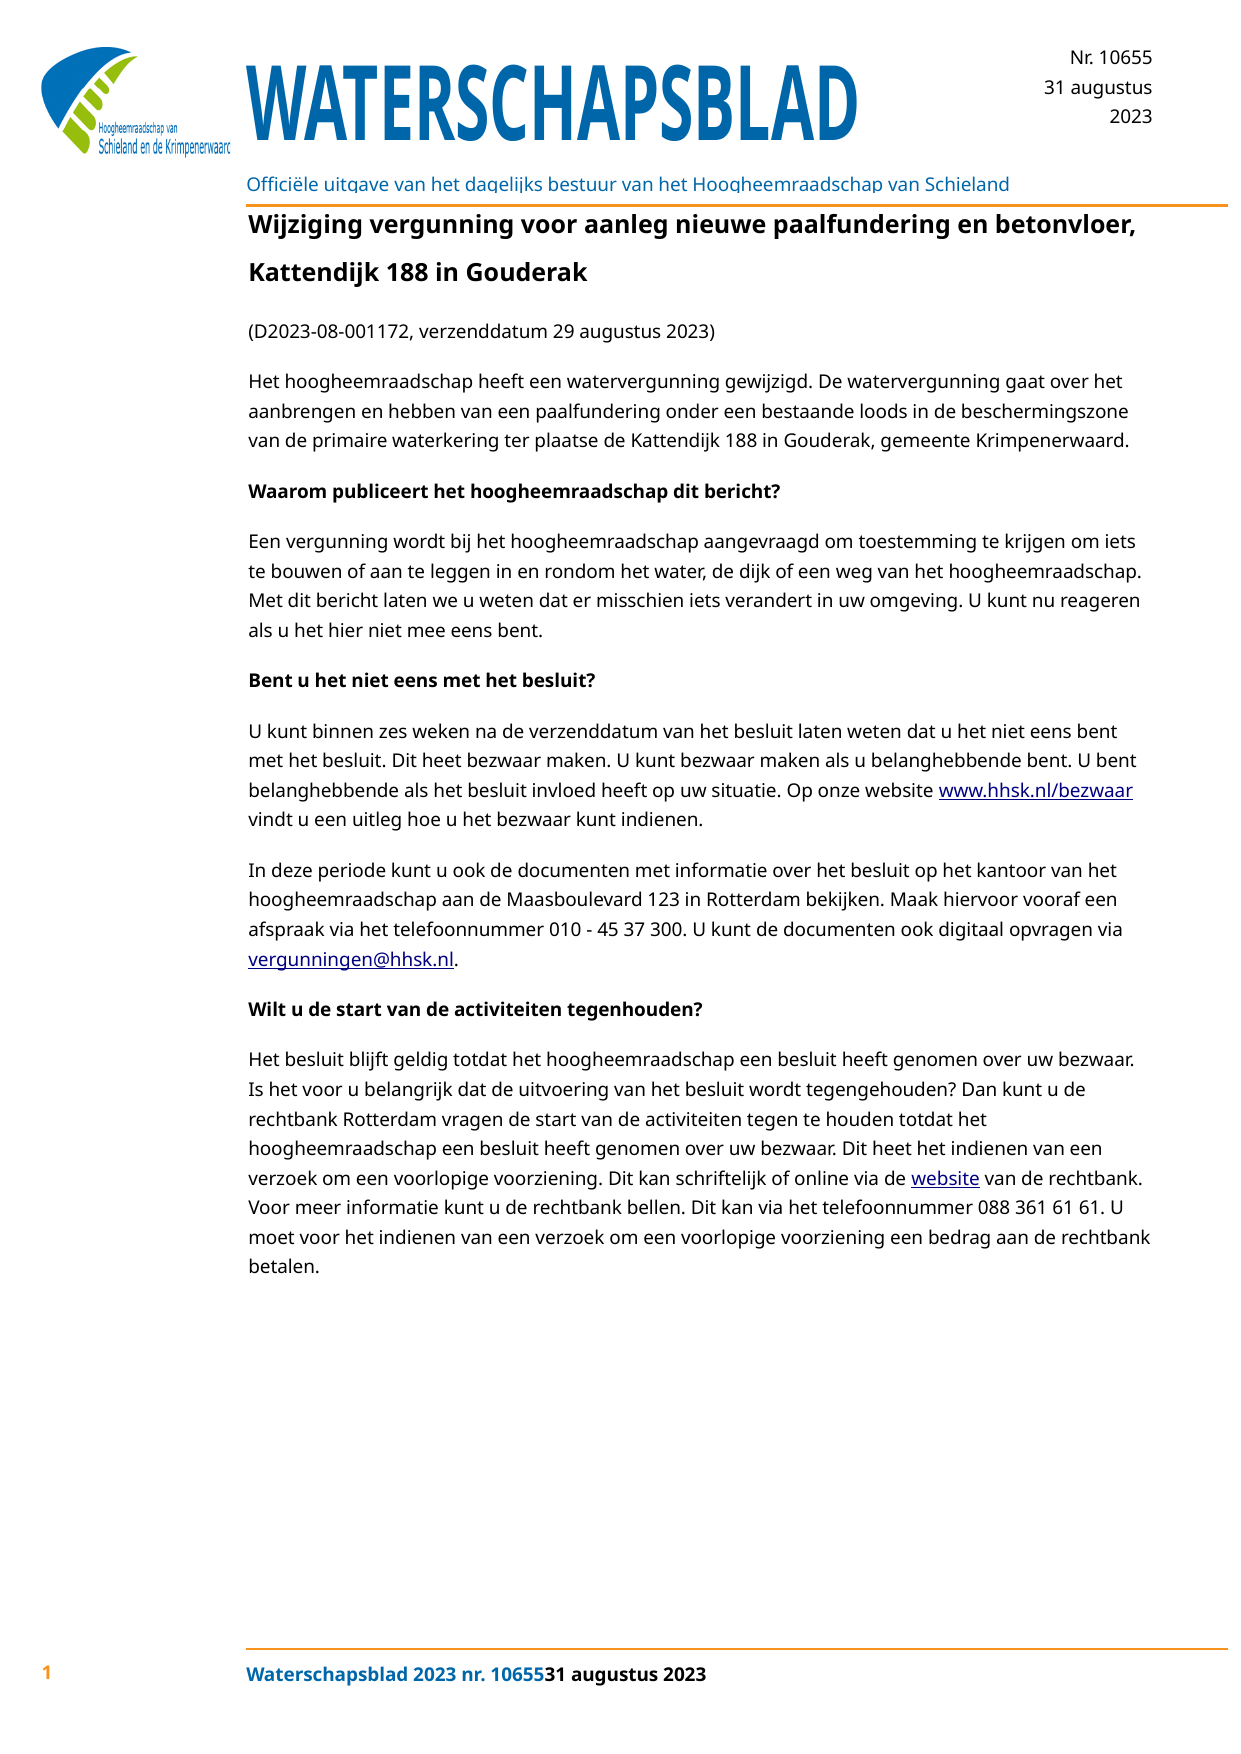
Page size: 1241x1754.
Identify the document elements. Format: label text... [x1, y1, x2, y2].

text Het hoogheemraadschap heeft een watervergunning gewijzigd. De watervergunning gaat over het aanbrengen en hebben van een paalfundering onder een bestaande loods in de beschermingszone van de primaire waterkering ter plaatse de Kattendijk 188 in Gouderak, gemeente Krimpenerwaard. [248, 368, 1152, 453]
text Bent u het niet eens met het besluit? [248, 667, 1152, 693]
text U kunt binnen zes weken na de verzenddatum van het besluit laten weten dat u het niet eens bent met het besluit. Dit heet bezwaar maken. U kunt bezwaar maken als u belanghebbende bent. U bent belanghebbende als het besluit invloed heeft op uw situatie. Op onze website www.hhsk.nl/bezwaar vindt u een uitleg hoe u het bezwaar kunt indienen. [248, 718, 1152, 832]
text Een vergunning wordt bij het hoogheemraadschap aangevraagd om toestemming te krijgen om iets te bouwen of aan te leggen in en rondom het water, de dijk of een weg van het hoogheemraadschap. Met dit bericht laten we u weten dat er misschien iets verandert in uw omgeving. U kunt nu reageren als u het hier niet mee eens bent. [248, 528, 1152, 643]
picture [41, 47, 231, 172]
text Het besluit blijft geldig totdat het hoogheemraadschap een besluit heeft genomen over uw bezwaar. Is het voor u belangrijk dat de uitvoering van het besluit wordt tegengehouden? Dan kunt u de rechtbank Rotterdam vragen de start van de activiteiten tegen te houden totdat het hoogheemraadschap een besluit heeft genomen over uw bezwaar. Dit heet het indienen van een verzoek om een voorlopige voorziening. Dit kan schriftelijk of online via de website van de rechtbank. Voor meer informatie kunt u de rechtbank bellen. Dit kan via het telefoonnummer 088 361 61 61. U moet voor het indienen van een verzoek om een voorlopige voorziening een bedrag aan de rechtbank betalen. [248, 1047, 1152, 1279]
text Waarom publiceert het hoogheemraadschap dit bericht? [248, 478, 1152, 504]
text Wijziging vergunning voor aanleg nieuwe paalfundering en betonvloer, Kattendijk 188 in Gouderak [248, 207, 1152, 288]
text (D2023-08-001172, verzenddatum 29 augustus 2023) [248, 318, 1152, 344]
text In deze periode kunt u ook de documenten met informatie over het besluit op het kantoor van het hoogheemraadschap aan de Maasboulevard 123 in Rotterdam bekijken. Maak hiervoor vooraf een afspraak via het telefoonnummer 010 - 45 37 300. U kunt de documenten ook digitaal opvragen via vergunningen@hhsk.nl. [248, 857, 1152, 972]
text Wilt u de start van de activiteiten tegenhouden? [248, 996, 1152, 1022]
